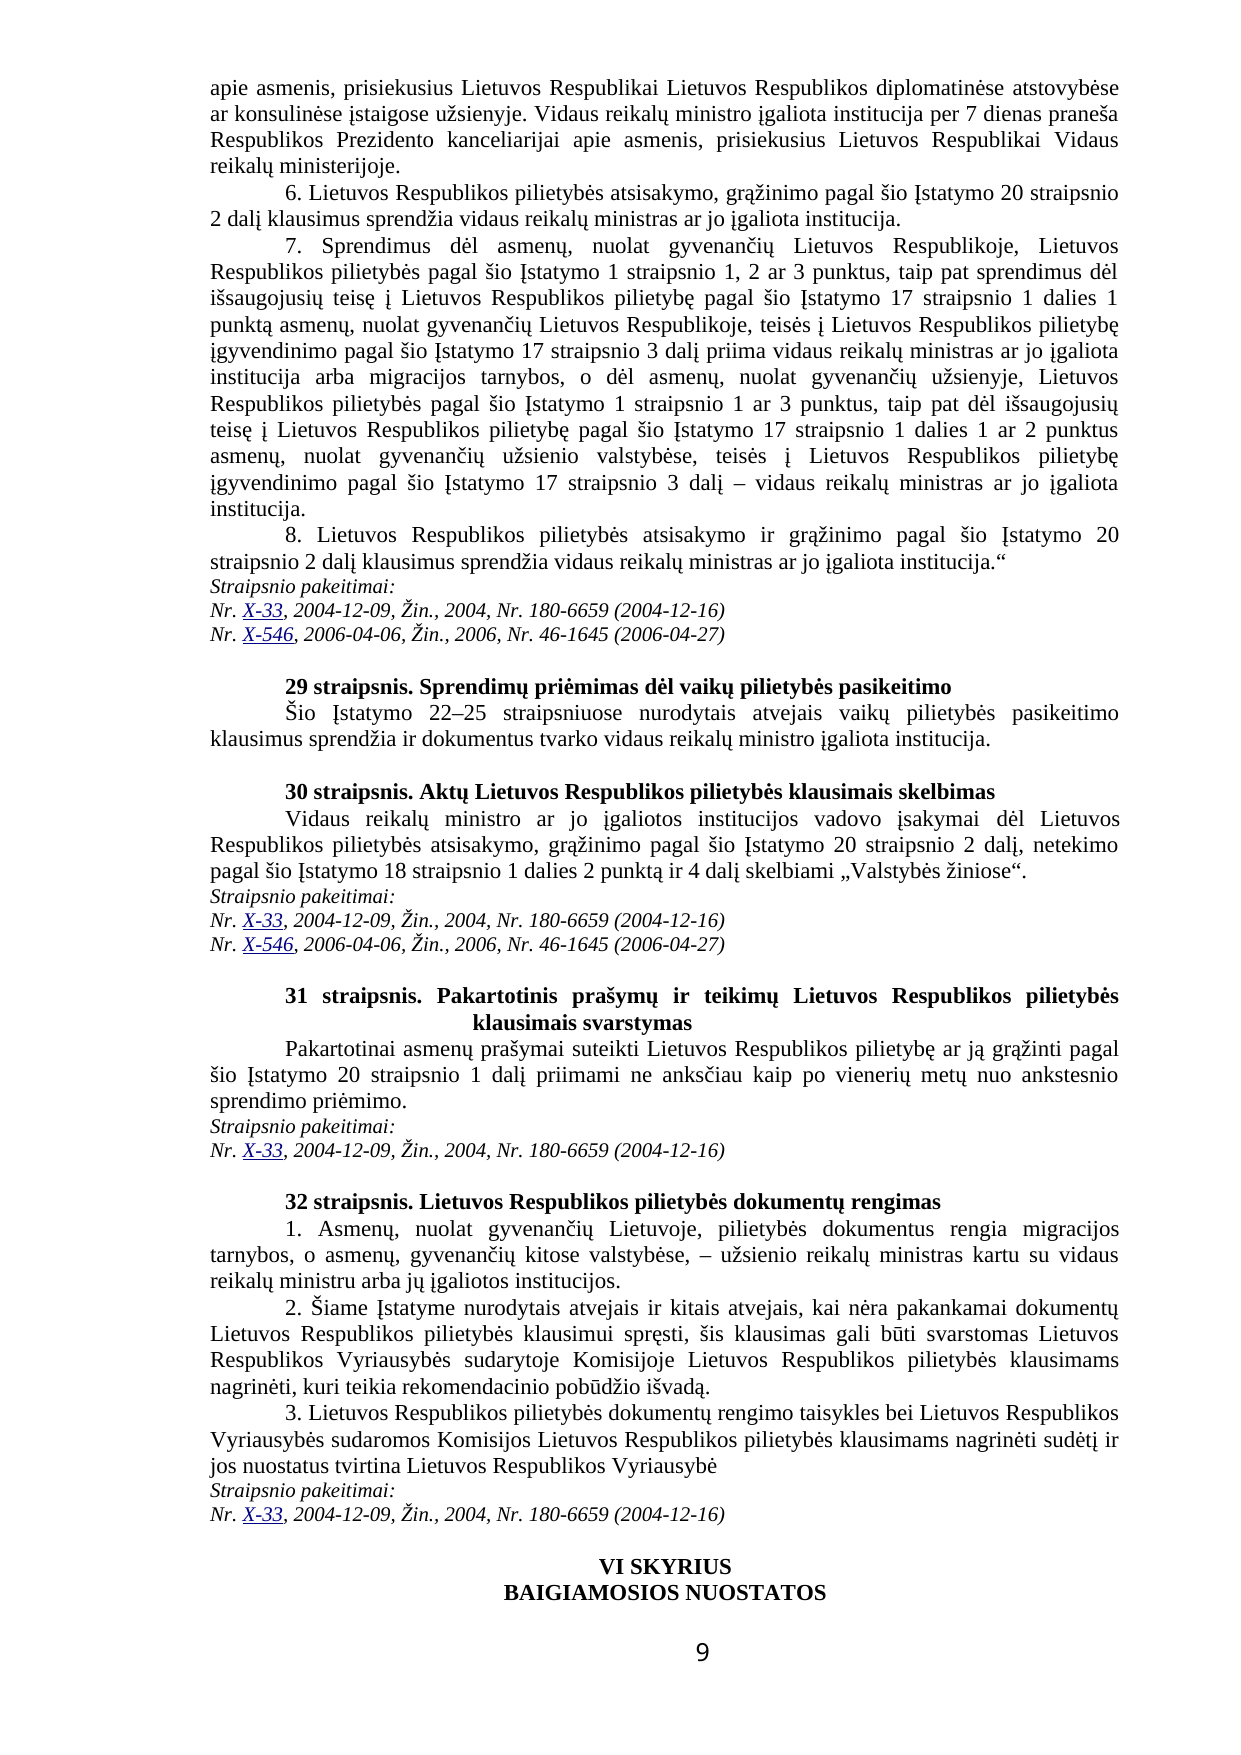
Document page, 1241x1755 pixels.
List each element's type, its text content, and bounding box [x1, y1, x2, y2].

text Pakartotinai asmenų prašymai suteikti Lietuvos Respublikos pilietybę ar ją grąžinti pagal šio Įstatymo 20 straipsnio 1 dalį priimami ne anksčiau kaip po vienerių metų nuo ankstesnio sprendimo priėmimo. [210, 1035, 1120, 1114]
text 7. Sprendimus dėl asmenų, nuolat gyvenančių Lietuvos Respublikoje, Lietuvos Respublikos pilietybės pagal šio Įstatymo 1 straipsnio 1, 2 ar 3 punktus, taip pat sprendimus dėl išsaugojusių teisę į Lietuvos Respublikos pilietybę pagal šio Įstatymo 17 straipsnio 1 dalies 1 punktą asmenų, nuolat gyvenančių Lietuvos Respublikoje, teisės į Lietuvos Respublikos pilietybę įgyvendinimo pagal šio Įstatymo 17 straipsnio 3 dalį priima vidaus reikalų ministras ar jo įgaliota institucija arba migracijos tarnybos, o dėl asmenų, nuolat gyvenančių užsienyje, Lietuvos Respublikos pilietybės pagal šio Įstatymo 1 straipsnio 1 ar 3 punktus, taip pat dėl išsaugojusių teisę į Lietuvos Respublikos pilietybę pagal šio Įstatymo 17 straipsnio 1 dalies 1 ar 2 punktus asmenų, nuolat gyvenančių užsienio valstybėse, teisės į Lietuvos Respublikos pilietybę įgyvendinimo pagal šio Įstatymo 17 straipsnio 3 dalį – vidaus reikalų ministras ar jo įgaliota institucija. [210, 232, 1120, 522]
text Straipsnio pakeitimai: [210, 574, 1120, 598]
text BAIGIAMOSIOS NUOSTATOS [210, 1579, 1120, 1606]
text Šio Įstatymo 22–25 straipsniuose nurodytais atvejais vaikų pilietybės pasikeitimo klausimus sprendžia ir dokumentus tvarko vidaus reikalų ministro įgaliota institucija. [210, 699, 1120, 752]
text Nr. X-546, 2006-04-06, Žin., 2006, Nr. 46-1645 (2006-04-27) [210, 932, 1120, 956]
subtitle VI SKYRIUS [210, 1553, 1120, 1579]
text Vidaus reikalų ministro ar jo įgaliotos institucijos vadovo įsakymai dėl Lietuvos Respublikos pilietybės atsisakymo, grąžinimo pagal šio Įstatymo 20 straipsnio 2 dalį, netekimo pagal šio Įstatymo 18 straipsnio 1 dalies 2 punktą ir 4 dalį skelbiami „Valstybės žiniose“. [210, 804, 1120, 884]
text Nr. X-546, 2006-04-06, Žin., 2006, Nr. 46-1645 (2006-04-27) [210, 622, 1120, 646]
text 1. Asmenų, nuolat gyvenančių Lietuvoje, pilietybės dokumentus rengia migracijos tarnybos, o asmenų, gyvenančių kitose valstybėse, – užsienio reikalų ministras kartu su vidaus reikalų ministru arba jų įgaliotos institucijos. [210, 1215, 1120, 1294]
text Straipsnio pakeitimai: [210, 1114, 1120, 1138]
text 32 straipsnis. Lietuvos Respublikos pilietybės dokumentų rengimas [210, 1188, 1120, 1215]
text Nr. X-33, 2004-12-09, Žin., 2004, Nr. 180-6659 (2004-12-16) [210, 1138, 1120, 1162]
text Nr. X-33, 2004-12-09, Žin., 2004, Nr. 180-6659 (2004-12-16) [210, 598, 1120, 622]
text 31 straipsnis. Pakartotinis prašymų ir teikimų Lietuvos Respublikos pilietybės klausimais svarstymas [285, 982, 1120, 1035]
text 8. Lietuvos Respublikos pilietybės atsisakymo ir grąžinimo pagal šio Įstatymo 20 straipsnio 2 dalį klausimus sprendžia vidaus reikalų ministras ar jo įgaliota institucija.“ [210, 522, 1120, 574]
text apie asmenis, prisiekusius Lietuvos Respublikai Lietuvos Respublikos diplomatinėse atstovybėse ar konsulinėse įstaigose užsienyje. Vidaus reikalų ministro įgaliota institucija per 7 dienas praneša Respublikos Prezidento kanceliarijai apie asmenis, prisiekusius Lietuvos Respublikai Vidaus reikalų ministerijoje. [210, 73, 1120, 179]
text Nr. X-33, 2004-12-09, Žin., 2004, Nr. 180-6659 (2004-12-16) [210, 908, 1120, 932]
text 3. Lietuvos Respublikos pilietybės dokumentų rengimo taisykles bei Lietuvos Respublikos Vyriausybės sudaromos Komisijos Lietuvos Respublikos pilietybės klausimams nagrinėti sudėtį ir jos nuostatus tvirtina Lietuvos Respublikos Vyriausybė [210, 1399, 1120, 1478]
text Nr. X-33, 2004-12-09, Žin., 2004, Nr. 180-6659 (2004-12-16) [210, 1502, 1120, 1526]
text 29 straipsnis. Sprendimų priėmimas dėl vaikų pilietybės pasikeitimo [210, 673, 1120, 699]
text 6. Lietuvos Respublikos pilietybės atsisakymo, grąžinimo pagal šio Įstatymo 20 straipsnio 2 dalį klausimus sprendžia vidaus reikalų ministras ar jo įgaliota institucija. [210, 179, 1120, 232]
text 30 straipsnis. Aktų Lietuvos Respublikos pilietybės klausimais skelbimas [210, 778, 1120, 804]
text 2. Šiame Įstatyme nurodytais atvejais ir kitais atvejais, kai nėra pakankamai dokumentų Lietuvos Respublikos pilietybės klausimui spręsti, šis klausimas gali būti svarstomas Lietuvos Respublikos Vyriausybės sudarytoje Komisijoje Lietuvos Respublikos pilietybės klausimams nagrinėti, kuri teikia rekomendacinio pobūdžio išvadą. [210, 1294, 1120, 1399]
text Straipsnio pakeitimai: [210, 884, 1120, 908]
text Straipsnio pakeitimai: [210, 1478, 1120, 1502]
